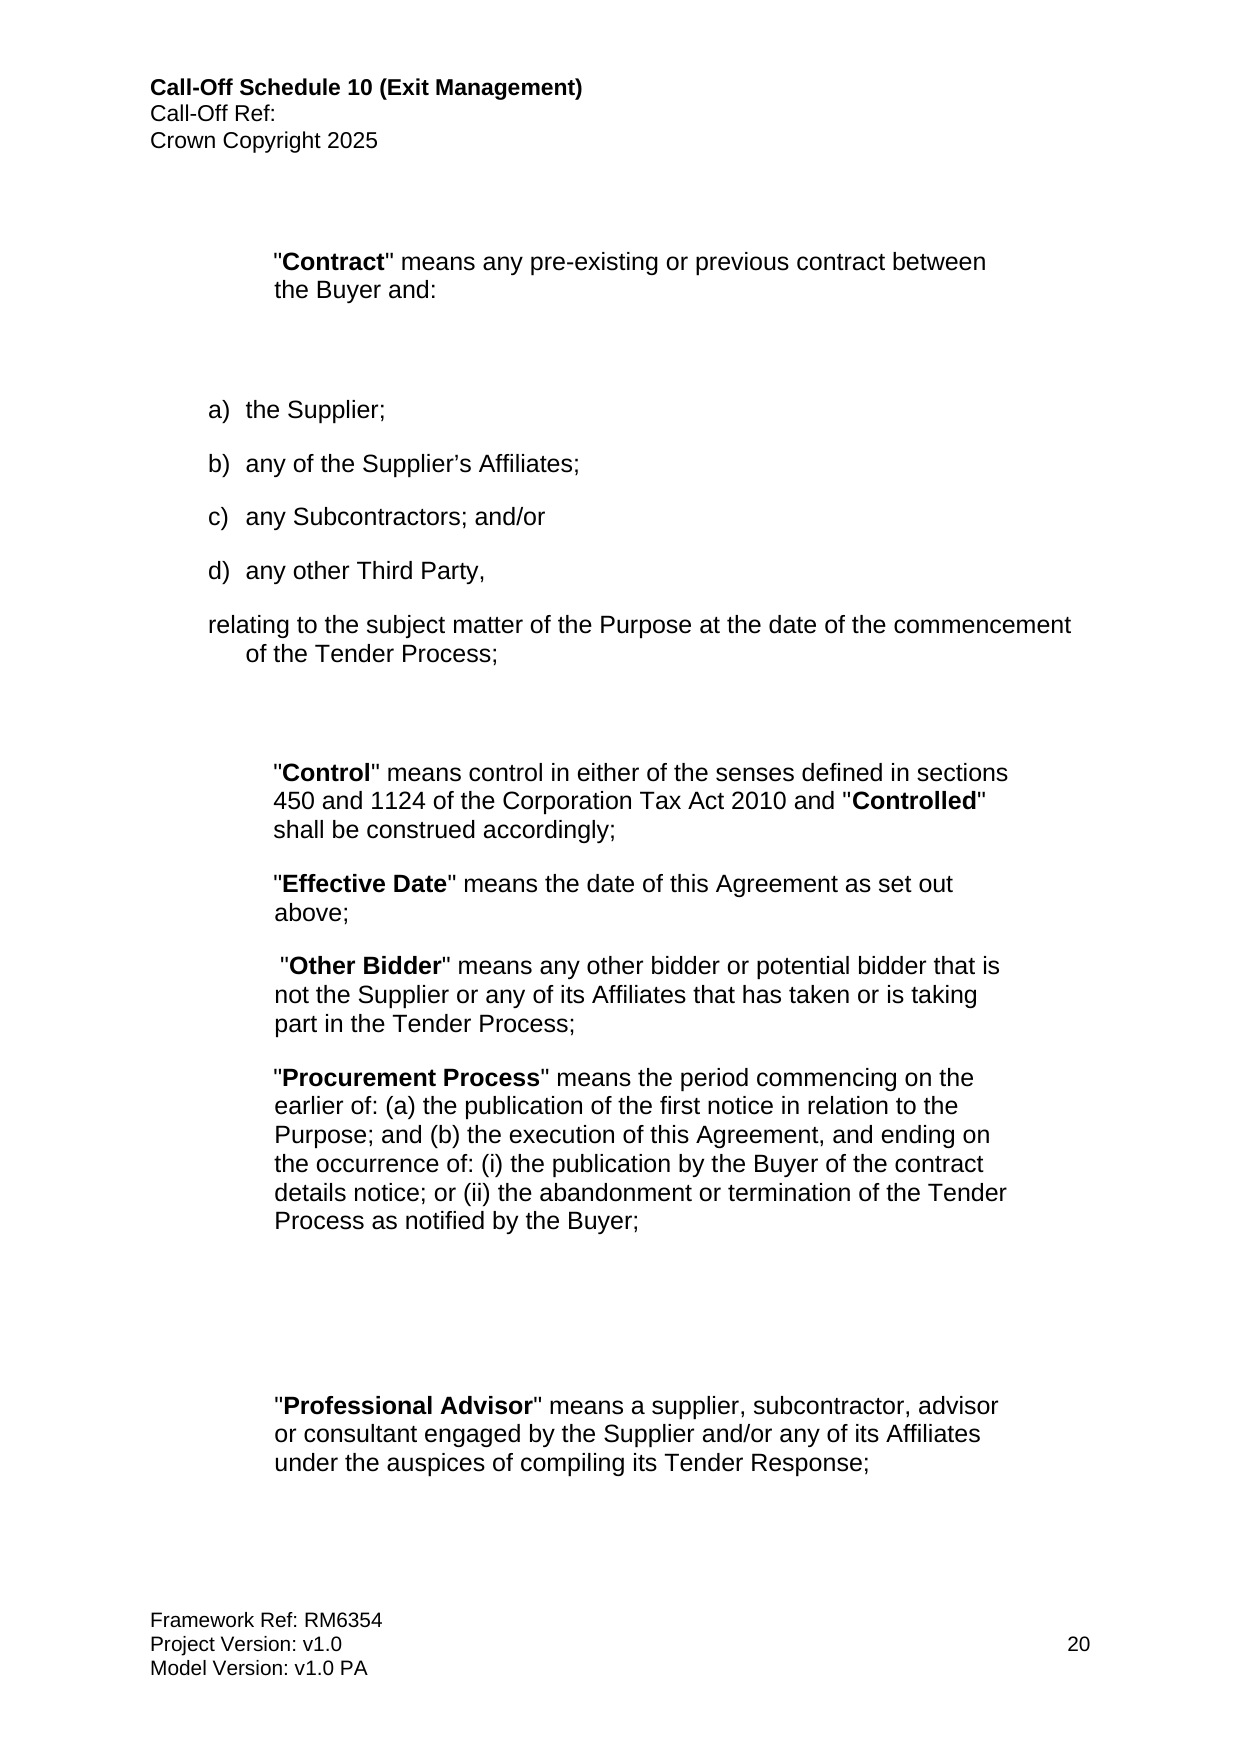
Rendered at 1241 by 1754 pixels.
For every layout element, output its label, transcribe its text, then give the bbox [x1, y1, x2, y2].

list any of the Supplier’s Affiliates; [208, 449, 1090, 477]
text relating to the subject matter of the Purpose at the date of the commencement of the Tender Process; [208, 610, 1090, 667]
list the Supplier; [208, 395, 1090, 424]
list any other Third Party, [208, 556, 1090, 585]
text "Contract" means any pre-existing or previous contract between the Buyer and: [209, 183, 1089, 369]
text "Procurement Process" means the period commencing on the earlier of: (a) the publication of the first notice in relation to the Purpose; and (b) the execution of this Agreement, and ending on the occurrence of: (i) the publication by the Buyer of the contract details notice; or (ii) the abandonment or termination of the Tender Process as notified by the Buyer; [209, 997, 1089, 1300]
text "Control" means control in either of the senses defined in sections 450 and 1124 of the Corporation Tax Act 2010 and "Controlled" shall be construed accordingly; [209, 694, 1089, 804]
list any Subcontractors; and/or [208, 502, 1090, 531]
text "Professional Advisor" means a supplier, subcontractor, advisor or consultant engaged by the Supplier and/or any of its Affiliates under the auspices of compiling its Tender Response; [210, 1327, 1089, 1542]
text "Effective Date" means the date of this Agreement as set out above; [209, 804, 1089, 886]
text "Other Bidder" means any other bidder or potential bidder that is not the Supplier or any of its Affiliates that has taken or is taking part in the Tender Process; [209, 886, 1089, 997]
